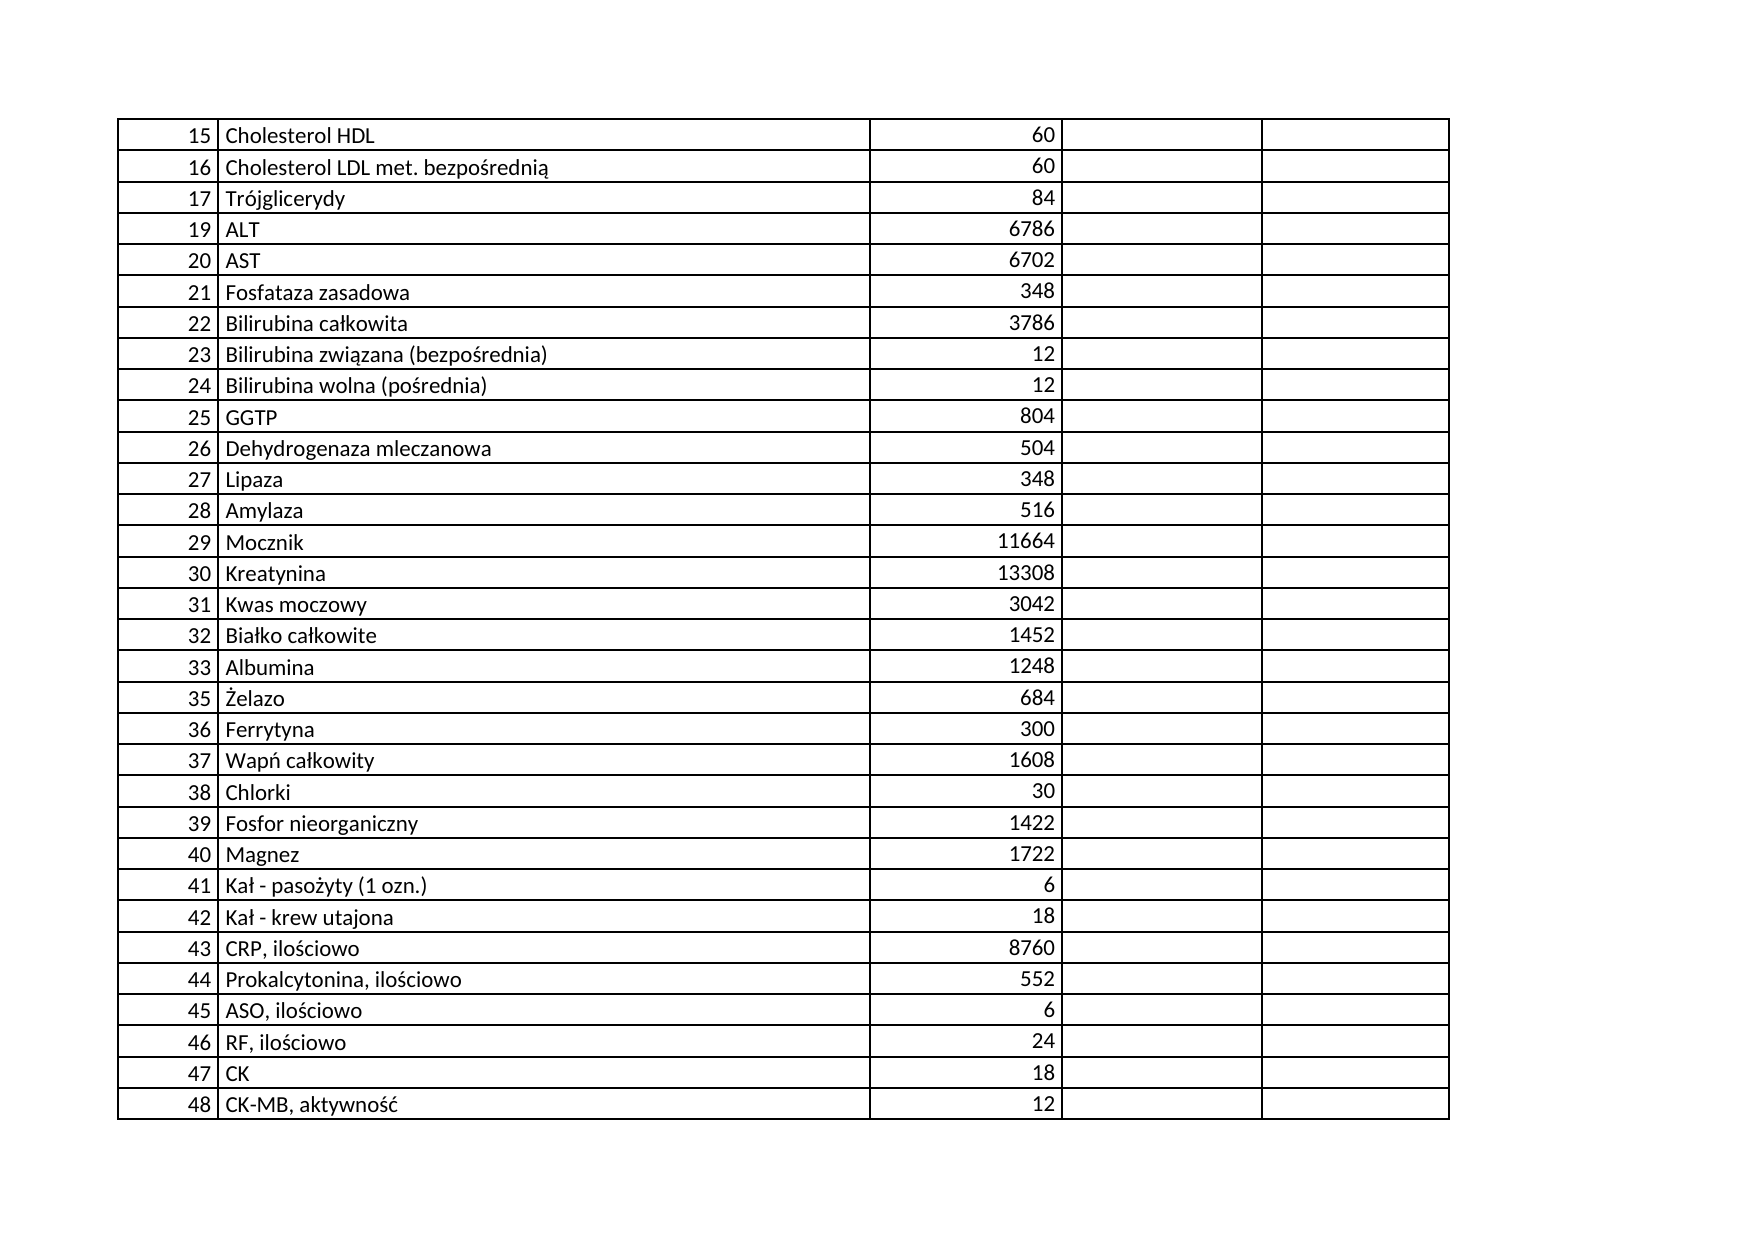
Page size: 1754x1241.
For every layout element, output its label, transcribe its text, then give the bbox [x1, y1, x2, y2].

table_cell Fosfor nieorganiczny [219, 808, 869, 837]
table_cell [1263, 558, 1448, 587]
table_cell [1063, 276, 1261, 306]
table_cell 504 [871, 433, 1061, 462]
table_cell 13308 [871, 558, 1061, 587]
table_cell [1263, 620, 1448, 649]
table_cell [1263, 276, 1448, 306]
table_cell 25 [119, 401, 217, 431]
table_cell Fosfataza zasadowa [219, 276, 869, 306]
table_cell 24 [871, 1026, 1061, 1056]
table_cell CK [219, 1058, 869, 1087]
table_cell 46 [119, 1026, 217, 1056]
table_cell [1063, 526, 1261, 556]
table_cell Trójglicerydy [219, 183, 869, 212]
table_cell 28 [119, 495, 217, 524]
table_cell [1263, 745, 1448, 774]
table_cell 38 [119, 776, 217, 806]
table_cell [1063, 964, 1261, 993]
table_cell 84 [871, 183, 1061, 212]
table_cell 22 [119, 308, 217, 337]
table_cell [1263, 651, 1448, 681]
table_cell [1263, 714, 1448, 743]
table_cell Kreatynina [219, 558, 869, 587]
table_cell Wapń całkowity [219, 745, 869, 774]
table_cell Mocznik [219, 526, 869, 556]
table_cell RF, ilościowo [219, 1026, 869, 1056]
table_cell 12 [871, 370, 1061, 399]
table_cell 23 [119, 339, 217, 368]
table_cell [1063, 870, 1261, 899]
table_cell [1263, 870, 1448, 899]
table_cell 6 [871, 995, 1061, 1024]
table_cell [1063, 151, 1261, 181]
table_cell [1063, 839, 1261, 868]
table_cell [1263, 589, 1448, 618]
table_cell 37 [119, 745, 217, 774]
table_cell 17 [119, 183, 217, 212]
table_cell Bilirubina związana (bezpośrednia) [219, 339, 869, 368]
table_cell 36 [119, 714, 217, 743]
table_cell [1263, 901, 1448, 931]
table_cell 45 [119, 995, 217, 1024]
table_cell 8760 [871, 933, 1061, 962]
table_cell [1063, 214, 1261, 243]
table_cell [1063, 620, 1261, 649]
table_cell [1263, 401, 1448, 431]
table_cell 19 [119, 214, 217, 243]
table_cell [1263, 370, 1448, 399]
table_cell 30 [871, 776, 1061, 806]
table_cell [1263, 214, 1448, 243]
table_cell 33 [119, 651, 217, 681]
table_cell [1063, 745, 1261, 774]
table_cell 3786 [871, 308, 1061, 337]
table_cell [1263, 464, 1448, 493]
table_cell [1063, 245, 1261, 274]
table_cell [1263, 964, 1448, 993]
table_cell [1063, 808, 1261, 837]
table_cell 6786 [871, 214, 1061, 243]
table_cell CK-MB, aktywność [219, 1089, 869, 1118]
table_cell [1063, 495, 1261, 524]
table_cell [1063, 714, 1261, 743]
table_cell 60 [871, 151, 1061, 181]
table_cell 60 [871, 120, 1061, 149]
table_cell 3042 [871, 589, 1061, 618]
table_cell 41 [119, 870, 217, 899]
table_cell AST [219, 245, 869, 274]
table_cell 6 [871, 870, 1061, 899]
table_cell 30 [119, 558, 217, 587]
table_cell [1263, 1058, 1448, 1087]
table_cell [1063, 308, 1261, 337]
table_cell 1608 [871, 745, 1061, 774]
table_cell [1263, 933, 1448, 962]
table_cell [1263, 808, 1448, 837]
table_cell [1263, 839, 1448, 868]
table_cell 29 [119, 526, 217, 556]
table_cell 1722 [871, 839, 1061, 868]
table_cell [1263, 683, 1448, 712]
table_cell 40 [119, 839, 217, 868]
table_cell Białko całkowite [219, 620, 869, 649]
table_cell 6702 [871, 245, 1061, 274]
table_cell Kwas moczowy [219, 589, 869, 618]
table_cell 43 [119, 933, 217, 962]
table_cell 42 [119, 901, 217, 931]
table_cell Ferrytyna [219, 714, 869, 743]
table_cell ASO, ilościowo [219, 995, 869, 1024]
table_cell [1063, 464, 1261, 493]
table_cell 31 [119, 589, 217, 618]
table_cell ALT [219, 214, 869, 243]
table_cell [1263, 995, 1448, 1024]
table_cell CRP, ilościowo [219, 933, 869, 962]
table_cell [1263, 308, 1448, 337]
table_cell [1063, 776, 1261, 806]
table_cell 1422 [871, 808, 1061, 837]
table_cell [1263, 183, 1448, 212]
table_cell [1263, 433, 1448, 462]
table_cell Lipaza [219, 464, 869, 493]
table_cell [1063, 901, 1261, 931]
table_cell 47 [119, 1058, 217, 1087]
table_cell Bilirubina wolna (pośrednia) [219, 370, 869, 399]
table_cell [1063, 401, 1261, 431]
table_cell 804 [871, 401, 1061, 431]
table_cell Albumina [219, 651, 869, 681]
table_cell Dehydrogenaza mleczanowa [219, 433, 869, 462]
table_cell 24 [119, 370, 217, 399]
table_cell 18 [871, 901, 1061, 931]
table_cell [1063, 1089, 1261, 1118]
table_cell [1063, 1026, 1261, 1056]
table_cell 516 [871, 495, 1061, 524]
table_cell [1063, 933, 1261, 962]
table_cell [1263, 339, 1448, 368]
table_cell 348 [871, 464, 1061, 493]
table_cell Chlorki [219, 776, 869, 806]
table_cell Cholesterol HDL [219, 120, 869, 149]
table_cell 12 [871, 1089, 1061, 1118]
table_cell 1248 [871, 651, 1061, 681]
table_cell [1063, 589, 1261, 618]
table_cell 27 [119, 464, 217, 493]
table_cell 12 [871, 339, 1061, 368]
table_cell [1063, 558, 1261, 587]
table_cell 21 [119, 276, 217, 306]
table_cell [1263, 151, 1448, 181]
table_cell 32 [119, 620, 217, 649]
table_cell 300 [871, 714, 1061, 743]
table_cell Kał - pasożyty (1 ozn.) [219, 870, 869, 899]
table_cell 1452 [871, 620, 1061, 649]
table_cell [1263, 526, 1448, 556]
table_cell 44 [119, 964, 217, 993]
table_cell 35 [119, 683, 217, 712]
table_cell Bilirubina całkowita [219, 308, 869, 337]
table_cell [1263, 1026, 1448, 1056]
table_cell [1063, 683, 1261, 712]
table_cell 11664 [871, 526, 1061, 556]
table_cell Żelazo [219, 683, 869, 712]
table_cell [1263, 776, 1448, 806]
table_cell [1263, 495, 1448, 524]
table_cell [1063, 995, 1261, 1024]
table_cell [1063, 370, 1261, 399]
table_cell [1263, 1089, 1448, 1118]
table_cell [1263, 245, 1448, 274]
table_cell Kał - krew utajona [219, 901, 869, 931]
table_cell [1263, 120, 1448, 149]
table_cell 18 [871, 1058, 1061, 1087]
table_cell Prokalcytonina, ilościowo [219, 964, 869, 993]
table_cell 39 [119, 808, 217, 837]
table_cell 684 [871, 683, 1061, 712]
table_cell [1063, 183, 1261, 212]
table_cell Amylaza [219, 495, 869, 524]
table_cell GGTP [219, 401, 869, 431]
table_cell [1063, 433, 1261, 462]
table_cell 15 [119, 120, 217, 149]
table_cell Cholesterol LDL met. bezpośrednią [219, 151, 869, 181]
table_cell 348 [871, 276, 1061, 306]
table_cell 26 [119, 433, 217, 462]
table_cell [1063, 120, 1261, 149]
table_cell [1063, 339, 1261, 368]
table_cell [1063, 1058, 1261, 1087]
table_cell 552 [871, 964, 1061, 993]
table_cell 20 [119, 245, 217, 274]
table_cell 48 [119, 1089, 217, 1118]
table_cell Magnez [219, 839, 869, 868]
table_cell [1063, 651, 1261, 681]
table_cell 16 [119, 151, 217, 181]
